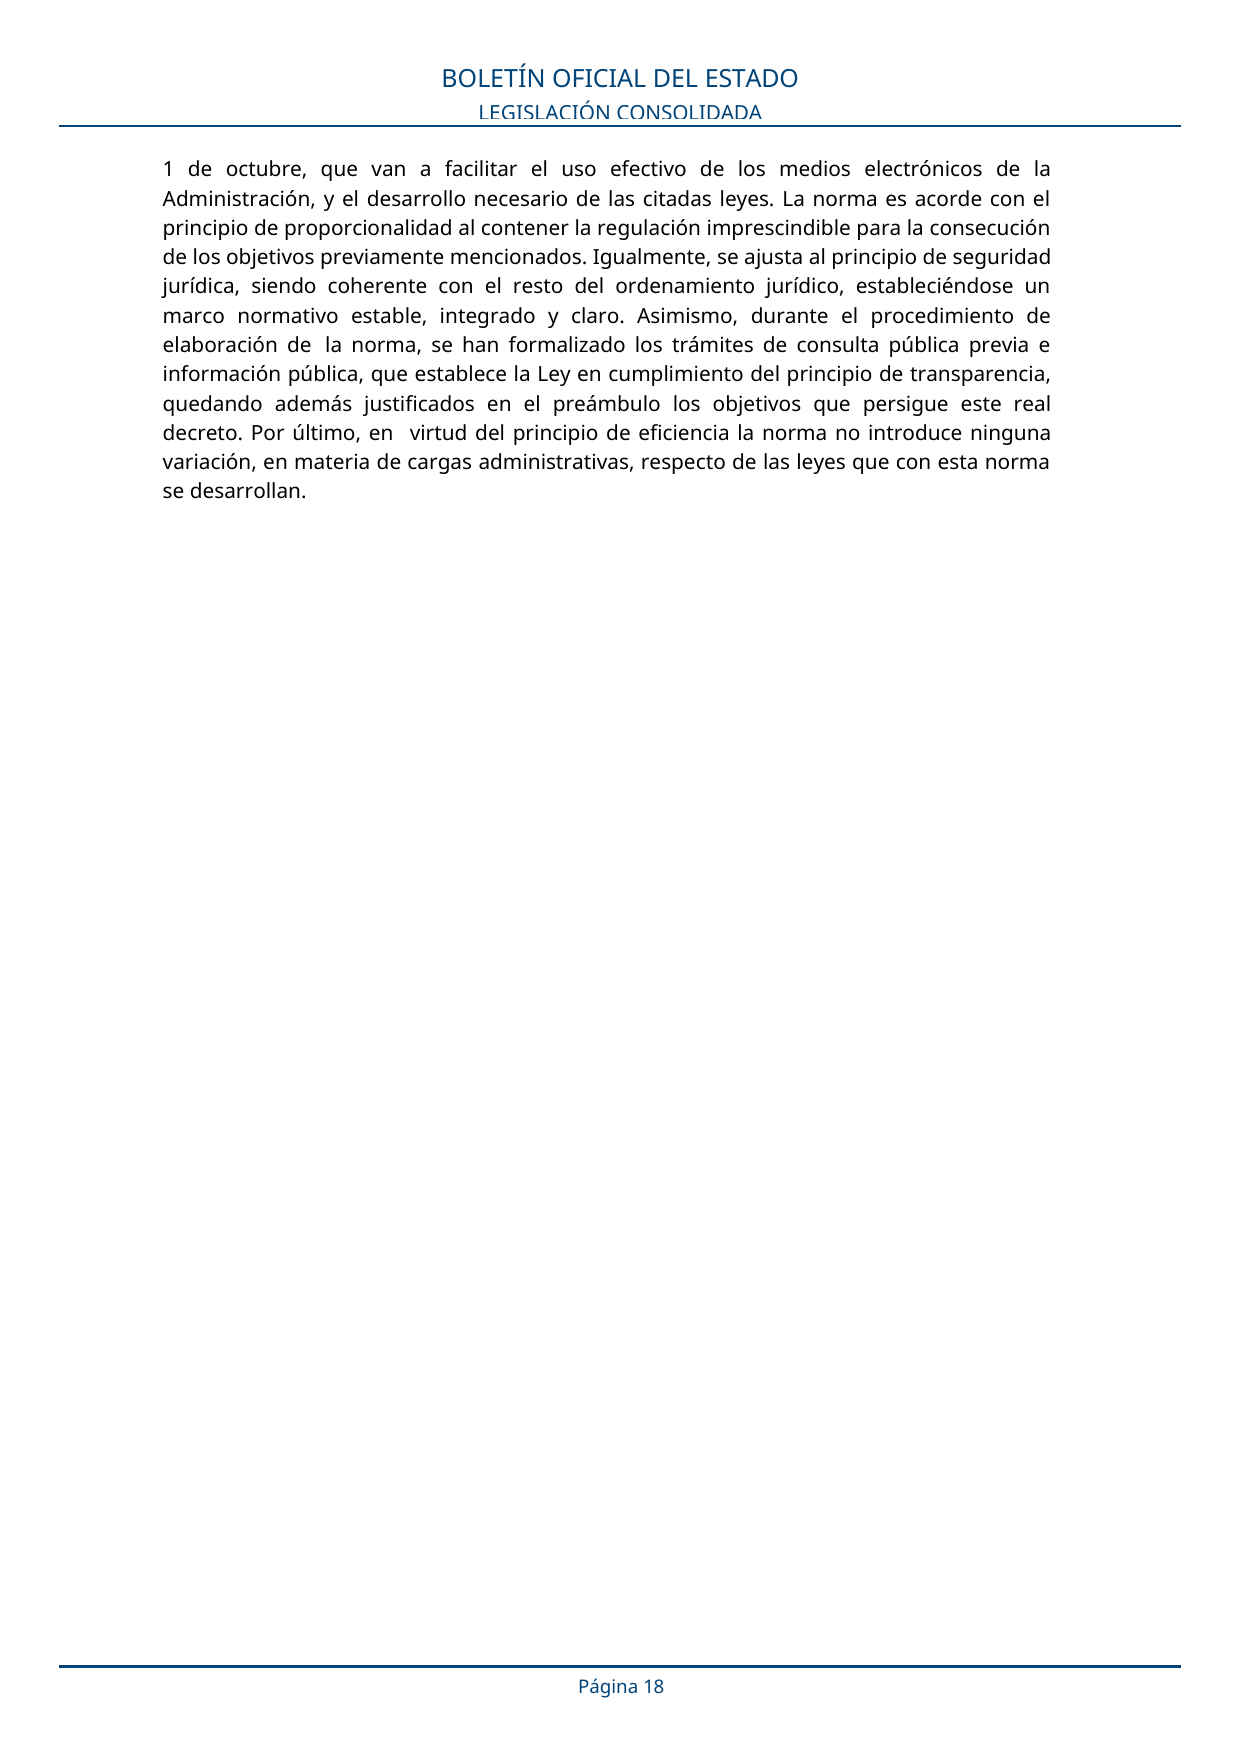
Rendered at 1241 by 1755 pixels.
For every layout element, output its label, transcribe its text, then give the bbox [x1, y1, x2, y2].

text 1 de octubre, que van a facilitar el uso efectivo de los medios electrónicos de la Administración, y el desarrollo necesario de las citadas leyes. La norma es acorde con el principio de proporcionalidad al contener la regulación imprescindible para la consecución de los objetivos previamente mencionados. Igualmente, se ajusta al principio de seguridad jurídica, siendo coherente con el resto del ordenamiento jurídico, estableciéndose un marco normativo estable, integrado y claro. Asimismo, durante el procedimiento de elaboración de la norma, se han formalizado los trámites de consulta pública previa e información pública, que establece la Ley en cumplimiento del principio de transparencia, quedando además justificados en el preámbulo los objetivos que persigue este real decreto. Por último, en virtud del principio de eficiencia la norma no introduce ninguna variación, en materia de cargas administrativas, respecto de las leyes que con esta norma se desarrollan. [162, 154, 1052, 505]
